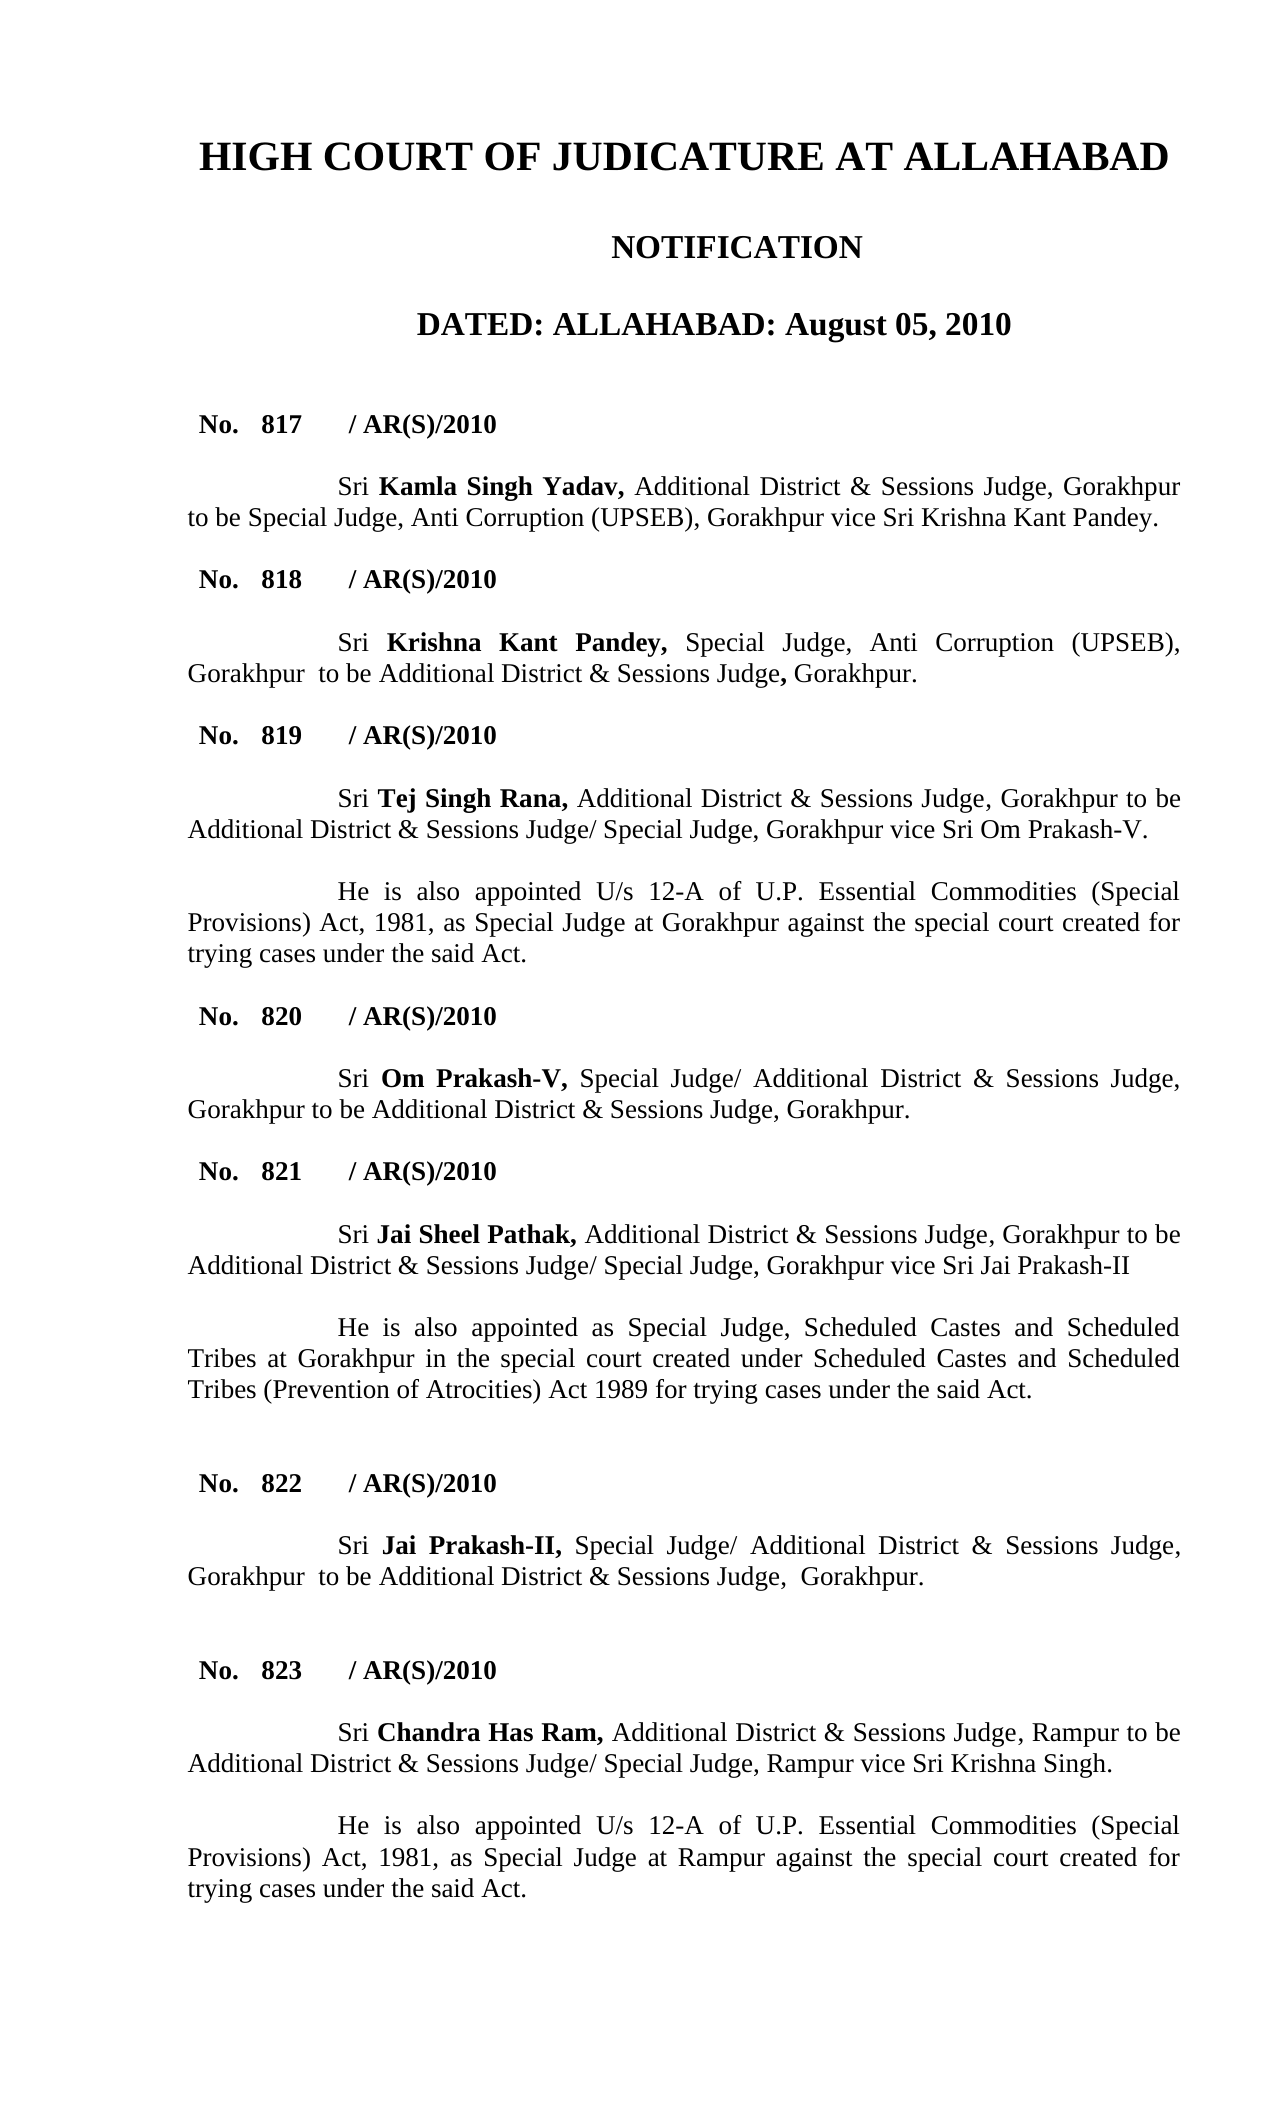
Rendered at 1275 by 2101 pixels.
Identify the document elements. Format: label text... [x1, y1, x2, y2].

table_header No. [188, 1467, 250, 1498]
table_header No. [188, 564, 250, 595]
table_header / AR(S)/2010 [338, 408, 737, 439]
text He is also appointed U/s 12-A of U.P. Essential Commodities (Special Provisions) Act, 1981, as Special Judge at Gorakhpur against the special court created for trying cases under the said Act. [187, 875, 1181, 968]
table_header 821 [250, 1155, 337, 1187]
table_header 820 [250, 1000, 337, 1031]
table_header No. [188, 1155, 250, 1187]
text He is also appointed as Special Judge, Scheduled Castes and Scheduled Tribes at Gorakhpur in the special court created under Scheduled Castes and Scheduled Tribes (Prevention of Atrocities) Act 1989 for trying cases under the said Act. [187, 1311, 1181, 1404]
table_header / AR(S)/2010 [338, 1000, 737, 1031]
table_header / AR(S)/2010 [338, 1155, 737, 1187]
table_header 823 [250, 1654, 337, 1685]
table_header 819 [250, 719, 337, 751]
text Sri Jai Prakash-II, Special Judge/ Additional District & Sessions Judge, Gorakhpur to be Additional District & Sessions Judge, Gorakhpur. [187, 1529, 1181, 1591]
table_header / AR(S)/2010 [338, 564, 737, 595]
text Sri Jai Sheel Pathak, Additional District & Sessions Judge, Gorakhpur to be Additional District & Sessions Judge/ Special Judge, Gorakhpur vice Sri Jai Prakash-II [187, 1218, 1181, 1280]
table_header No. [188, 719, 250, 751]
table_header / AR(S)/2010 [338, 1467, 737, 1498]
text HIGH COURT OF JUDICATURE AT ALLAHABAD [187, 131, 1181, 179]
subtitle DATED: ALLAHABAD: August 05, 2010 [187, 304, 1181, 342]
table_header 817 [250, 408, 337, 439]
table_header No. [188, 1654, 250, 1685]
text Sri Krishna Kant Pandey, Special Judge, Anti Corruption (UPSEB), Gorakhpur to be Additional District & Sessions Judge, Gorakhpur. [187, 626, 1181, 688]
table_header / AR(S)/2010 [338, 719, 737, 751]
text He is also appointed U/s 12-A of U.P. Essential Commodities (Special Provisions) Act, 1981, as Special Judge at Rampur against the special court created for trying cases under the said Act. [187, 1809, 1181, 1903]
subtitle NOTIFICATION [187, 227, 1181, 265]
table_header 818 [250, 564, 337, 595]
text Sri Tej Singh Rana, Additional District & Sessions Judge, Gorakhpur to be Additional District & Sessions Judge/ Special Judge, Gorakhpur vice Sri Om Prakash-V. [187, 782, 1181, 844]
text Sri Om Prakash-V, Special Judge/ Additional District & Sessions Judge, Gorakhpur to be Additional District & Sessions Judge, Gorakhpur. [187, 1062, 1181, 1124]
table_header No. [188, 408, 250, 439]
text Sri Kamla Singh Yadav, Additional District & Sessions Judge, Gorakhpur to be Special Judge, Anti Corruption (UPSEB), Gorakhpur vice Sri Krishna Kant Pandey. [187, 470, 1181, 532]
table_header No. [188, 1000, 250, 1031]
text Sri Chandra Has Ram, Additional District & Sessions Judge, Rampur to be Additional District & Sessions Judge/ Special Judge, Rampur vice Sri Krishna Singh. [187, 1716, 1181, 1778]
table_header / AR(S)/2010 [338, 1654, 737, 1685]
table_header 822 [250, 1467, 337, 1498]
